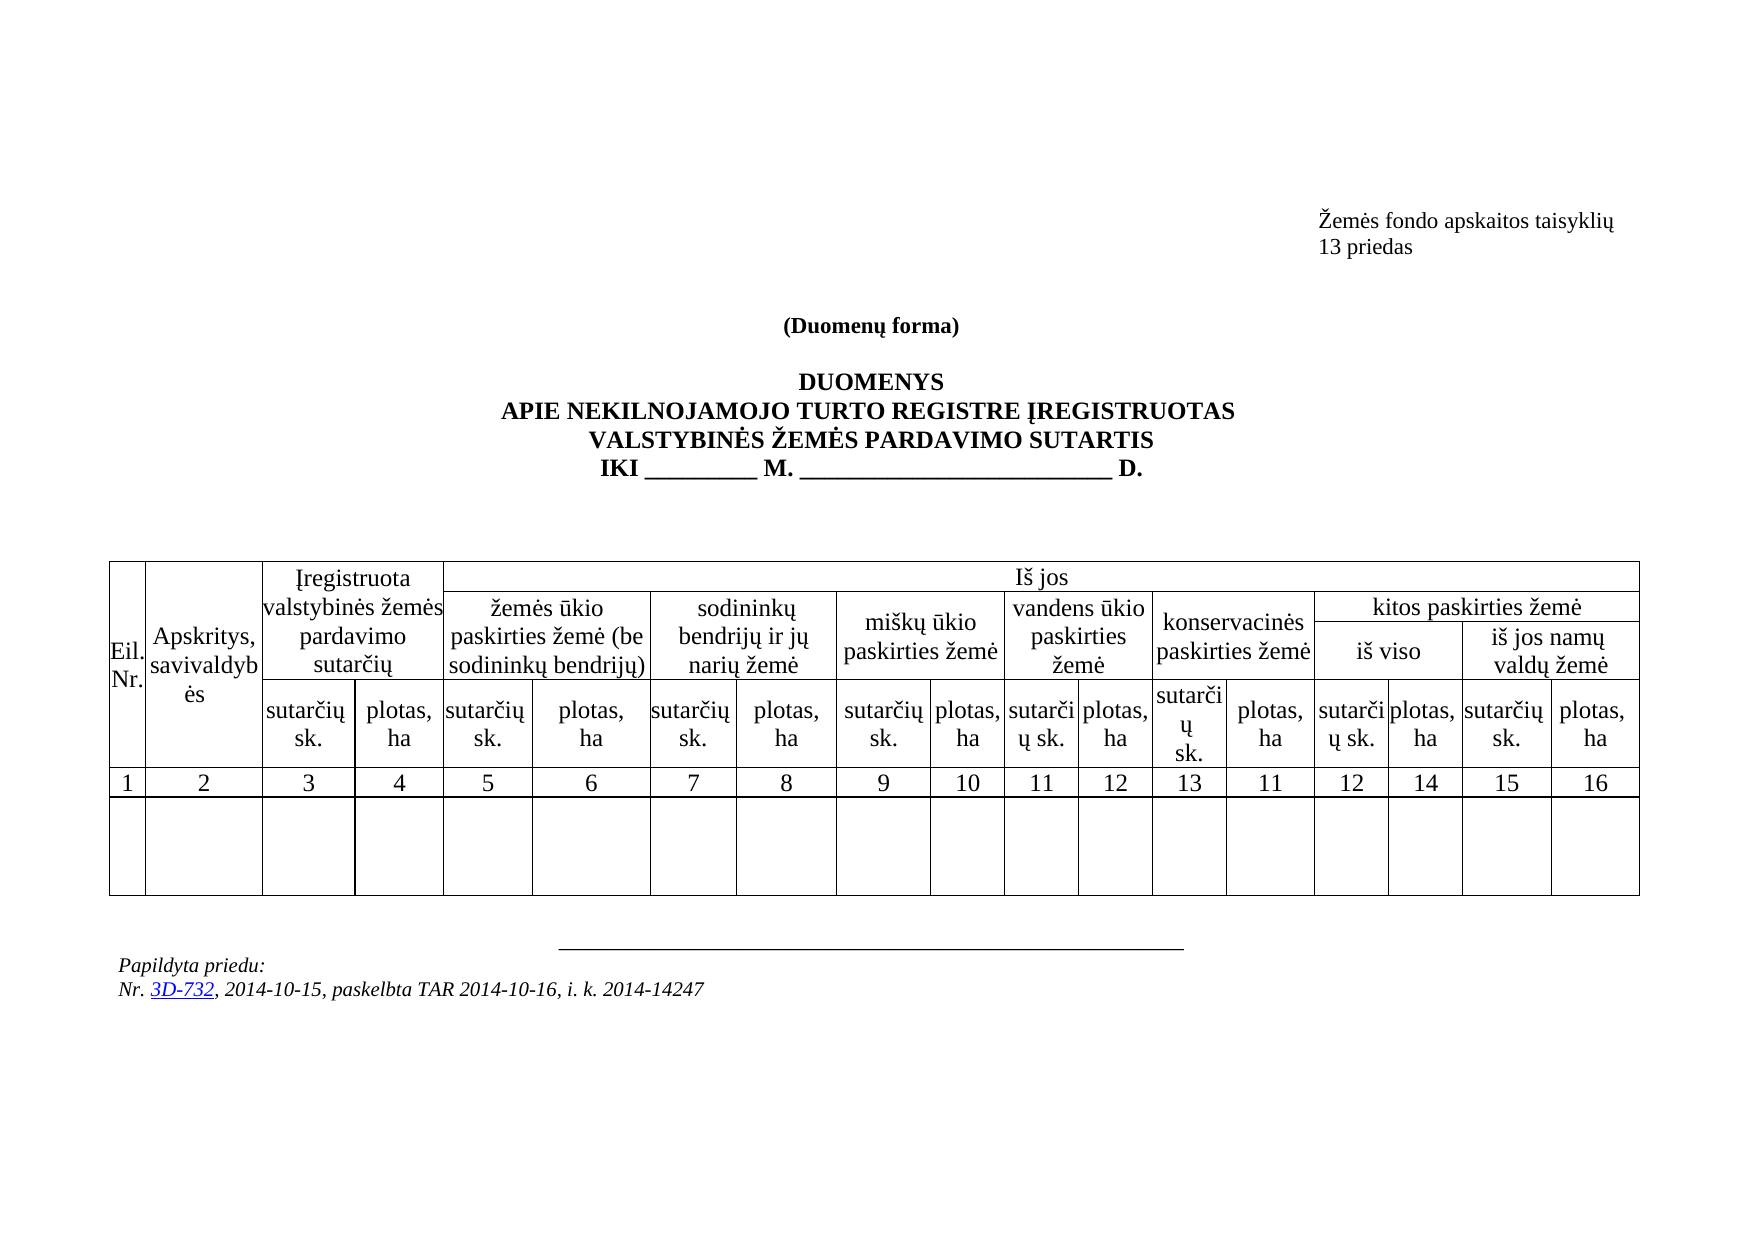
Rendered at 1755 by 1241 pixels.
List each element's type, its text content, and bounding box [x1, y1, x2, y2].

table_cell 10 [931, 768, 1004, 796]
table_cell 7 [651, 768, 736, 796]
table_cell [931, 798, 1004, 894]
table_cell [837, 798, 930, 894]
table_cell 16 [1552, 768, 1639, 796]
table_cell miškų ūkio paskirties žemė [837, 592, 1004, 679]
table_cell 5 [444, 768, 532, 796]
table_cell [1315, 798, 1388, 894]
table_cell 9 [837, 768, 930, 796]
table_cell [533, 798, 650, 894]
table_cell sutarčių sk. [1005, 680, 1078, 767]
table_cell [1079, 798, 1152, 894]
text Papildyta priedu: [118, 953, 1624, 977]
table_cell sodininkų bendrijų ir jų narių žemė [651, 592, 836, 679]
table_cell iš jos namų valdų žemė [1463, 622, 1639, 679]
table_cell [1005, 798, 1078, 894]
text APIE NEKILNOJAMOJO TURTO REGISTRE ĮREGISTRUOTAS [118, 396, 1624, 425]
table_cell sutarčių sk. [444, 680, 532, 767]
table_cell 2 [146, 768, 262, 796]
table_header Iš jos [444, 562, 1639, 591]
table_cell žemės ūkio paskirties žemė (be sodininkų bendrijų) [444, 592, 650, 679]
text DUOMENYS [118, 367, 1624, 396]
table_cell [651, 798, 736, 894]
text VALSTYBINĖS ŽEMĖS PARDAVIMO SUTARTIS [118, 425, 1624, 453]
table_header Apskritys, savivaldybės [146, 562, 262, 767]
table_cell sutarčių sk. [651, 680, 736, 767]
table_header Įregistruota valstybinės žemės pardavimo sutarčių [263, 562, 443, 679]
table_cell [737, 798, 836, 894]
text 13 priedas [1243, 233, 1624, 259]
table_cell sutarčių sk. [1463, 680, 1551, 767]
table_cell [444, 798, 532, 894]
table_cell [1463, 798, 1551, 894]
table_cell kitos paskirties žemė [1315, 592, 1639, 621]
table_header Eil. Nr. [110, 562, 145, 767]
table_cell plotas, ha [1389, 680, 1462, 767]
table_cell vandens ūkio paskirties žemė [1005, 592, 1152, 679]
table_cell [356, 798, 443, 894]
table_cell 13 [1153, 768, 1226, 796]
table_cell plotas, ha [1552, 680, 1639, 767]
table_cell 6 [533, 768, 650, 796]
table_cell 11 [1005, 768, 1078, 796]
table_cell [1389, 798, 1462, 894]
table_cell plotas, ha [737, 680, 836, 767]
table_cell [1227, 798, 1314, 894]
text Žemės fondo apskaitos taisyklių [118, 207, 1642, 233]
table_cell 3 [263, 768, 354, 796]
table_cell 4 [356, 768, 443, 796]
table_cell [146, 798, 262, 894]
table_cell plotas, ha [533, 680, 650, 767]
table_cell 1 [110, 768, 145, 796]
table_cell konservacinės paskirties žemė [1153, 592, 1314, 679]
text IKI _________ M. _________________________ D. [118, 453, 1624, 482]
table_cell 8 [737, 768, 836, 796]
table_cell sutarčių sk. [837, 680, 930, 767]
table_cell [1153, 798, 1226, 894]
table_cell 11 [1227, 768, 1314, 796]
text (Duomenų forma) [118, 312, 1624, 338]
table_cell 15 [1463, 768, 1551, 796]
table_cell plotas, ha [1227, 680, 1314, 767]
table_cell sutarčių sk. [1153, 680, 1226, 767]
table_cell iš viso [1315, 622, 1462, 679]
table_cell plotas, ha [1079, 680, 1152, 767]
table_cell sutarčių sk. [1315, 680, 1388, 767]
table_cell 14 [1389, 768, 1462, 796]
text __________________________________________________ [118, 924, 1624, 953]
table_cell [263, 798, 354, 894]
text Nr. 3D-732, 2014-10-15, paskelbta TAR 2014-10-16, i. k. 2014-14247 [118, 977, 1624, 1001]
table_cell plotas, ha [356, 680, 443, 767]
table_cell 12 [1079, 768, 1152, 796]
table_cell [1552, 798, 1639, 894]
table_cell [110, 798, 145, 894]
table_cell plotas, ha [931, 680, 1004, 767]
table_cell sutarčių sk. [263, 680, 354, 767]
table_cell 12 [1315, 768, 1388, 796]
